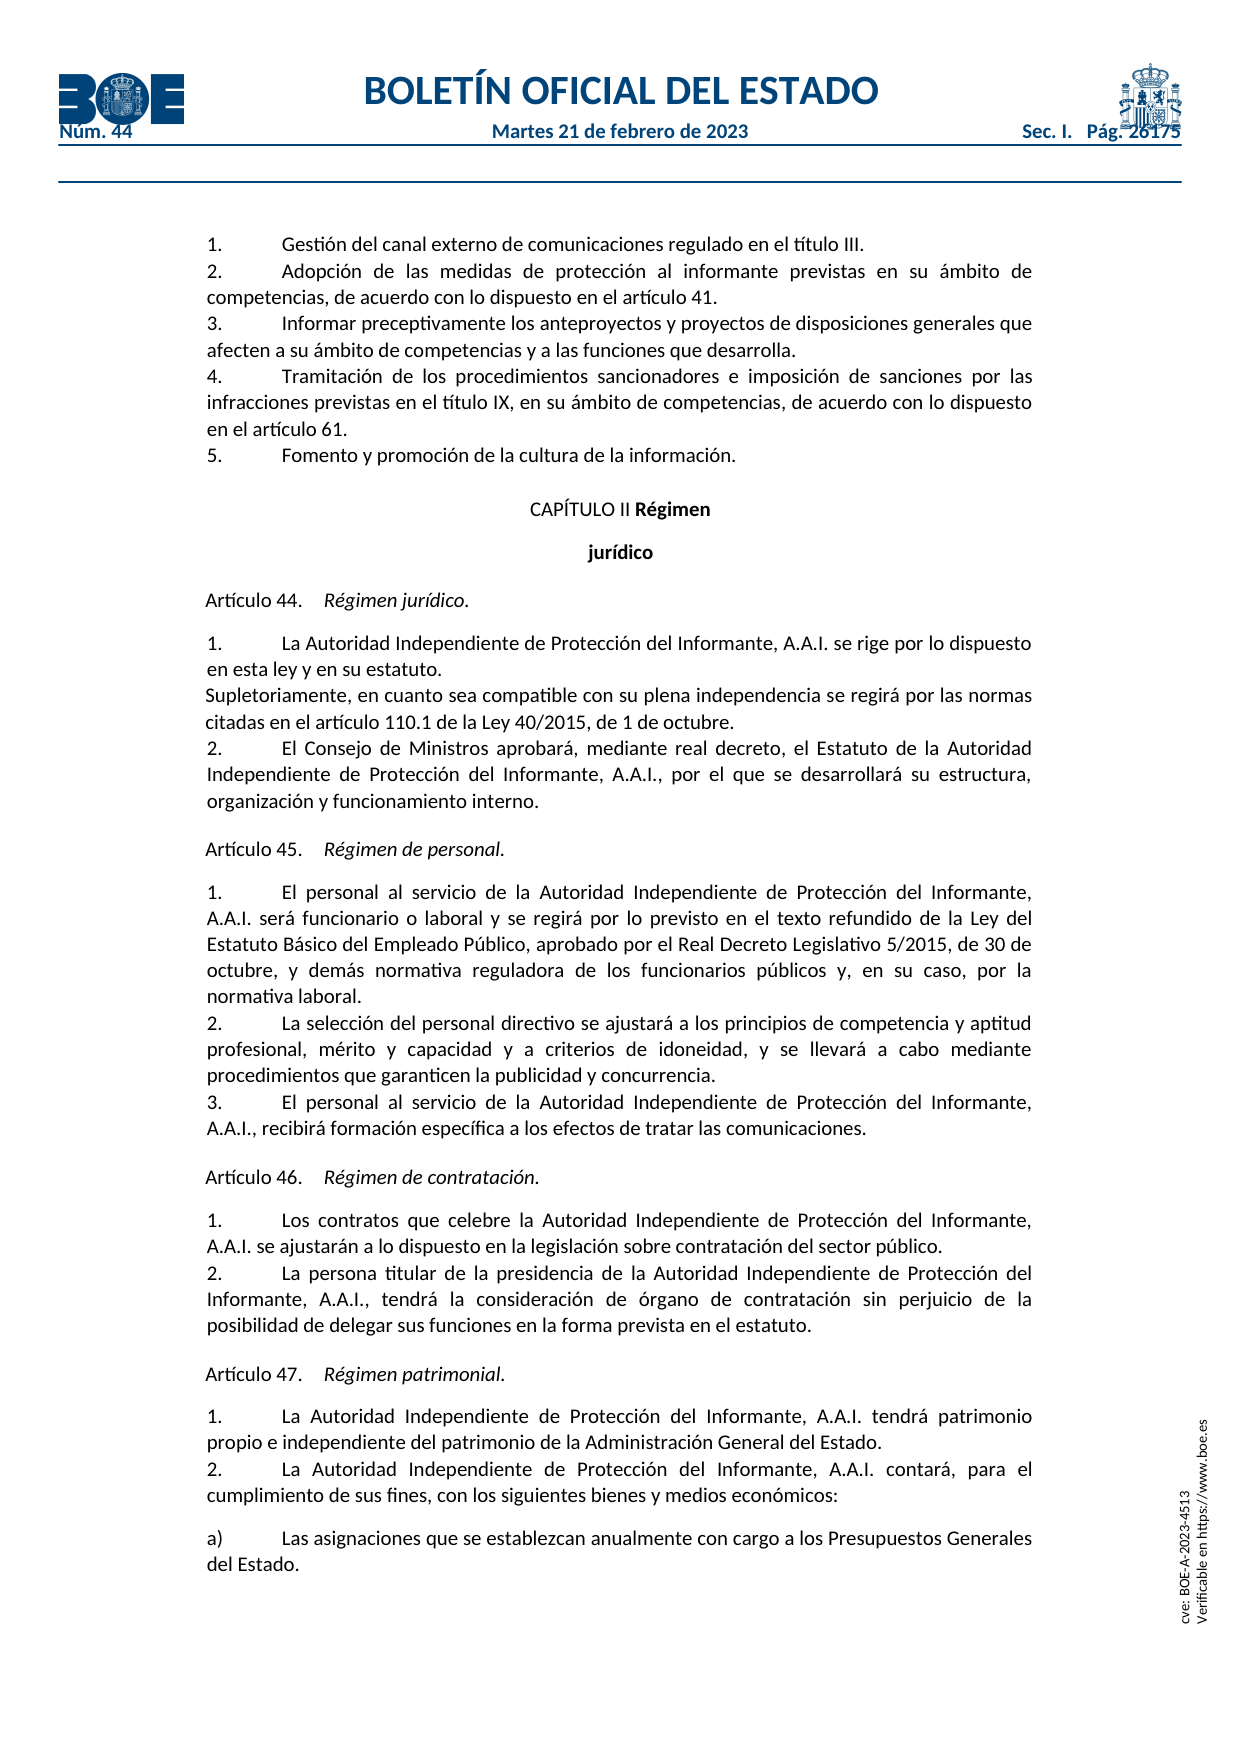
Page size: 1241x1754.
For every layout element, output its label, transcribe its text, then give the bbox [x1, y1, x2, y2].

text Artículo 45. Régimen de personal. [205, 837, 1034, 862]
list Gestión del canal externo de comunicaciones regulado en el título III. [207, 231, 1034, 257]
list Las asignaciones que se establezcan anualmente con cargo a los Presupuestos Generales del Estado. [207, 1525, 1034, 1577]
list La persona titular de la presidencia de la Autoridad Independiente de Protección del Informante, A.A.I., tendrá la consideración de órgano de contratación sin perjuicio de la posibilidad de delegar sus funciones en la forma prevista en el estatuto. [207, 1260, 1034, 1337]
list Tramitación de los procedimientos sancionadores e imposición de sanciones por las infracciones previstas en el título IX, en su ámbito de competencias, de acuerdo con lo dispuesto en el artículo 61. [207, 363, 1034, 441]
text Supletoriamente, en cuanto sea compatible con su plena independencia se regirá por las normas citadas en el artículo 110.1 de la Ley 40/2015, de 1 de octubre. [205, 683, 1034, 734]
list Los contratos que celebre la Autoridad Independiente de Protección del Informante, A.A.I. se ajustarán a lo dispuesto en la legislación sobre contratación del sector público. [207, 1207, 1034, 1258]
list La Autoridad Independiente de Protección del Informante, A.A.I. se rige por lo dispuesto en esta ley y en su estatuto. [207, 630, 1034, 681]
text CAPÍTULO II Régimen jurídico [515, 497, 725, 564]
list La selección del personal directivo se ajustará a los principios de competencia y aptitud profesional, mérito y capacidad y a criterios de idoneidad, y se llevará a cabo mediante procedimientos que garanticen la publicidad y concurrencia. [207, 1010, 1034, 1088]
list Informar preceptivamente los anteproyectos y proyectos de disposiciones generales que afecten a su ámbito de competencias y a las funciones que desarrolla. [207, 311, 1034, 362]
list Adopción de las medidas de protección al informante previstas en su ámbito de competencias, de acuerdo con lo dispuesto en el artículo 41. [207, 258, 1034, 309]
text Artículo 47. Régimen patrimonial. [205, 1361, 1034, 1386]
list Fomento y promoción de la cultura de la información. [207, 442, 1034, 468]
list El personal al servicio de la Autoridad Independiente de Protección del Informante, A.A.I., recibirá formación específica a los efectos de tratar las comunicaciones. [207, 1089, 1034, 1141]
list La Autoridad Independiente de Protección del Informante, A.A.I. tendrá patrimonio propio e independiente del patrimonio de la Administración General del Estado. [207, 1403, 1034, 1455]
text Artículo 46. Régimen de contratación. [205, 1164, 1034, 1190]
list El personal al servicio de la Autoridad Independiente de Protección del Informante, A.A.I. será funcionario o laboral y se regirá por lo previsto en el texto refundido de la Ley del Estatuto Básico del Empleado Público, aprobado por el Real Decreto Legislativo 5/2015, de 30 de octubre, y demás normativa reguladora de los funcionarios públicos y, en su caso, por la normativa laboral. [207, 879, 1034, 1009]
list El Consejo de Ministros aprobará, mediante real decreto, el Estatuto de la Autoridad Independiente de Protección del Informante, A.A.I., por el que se desarrollará su estructura, organización y funcionamiento interno. [207, 736, 1034, 813]
text Artículo 44. Régimen jurídico. [205, 587, 1034, 613]
list La Autoridad Independiente de Protección del Informante, A.A.I. contará, para el cumplimiento de sus fines, con los siguientes bienes y medios económicos: [207, 1456, 1034, 1508]
